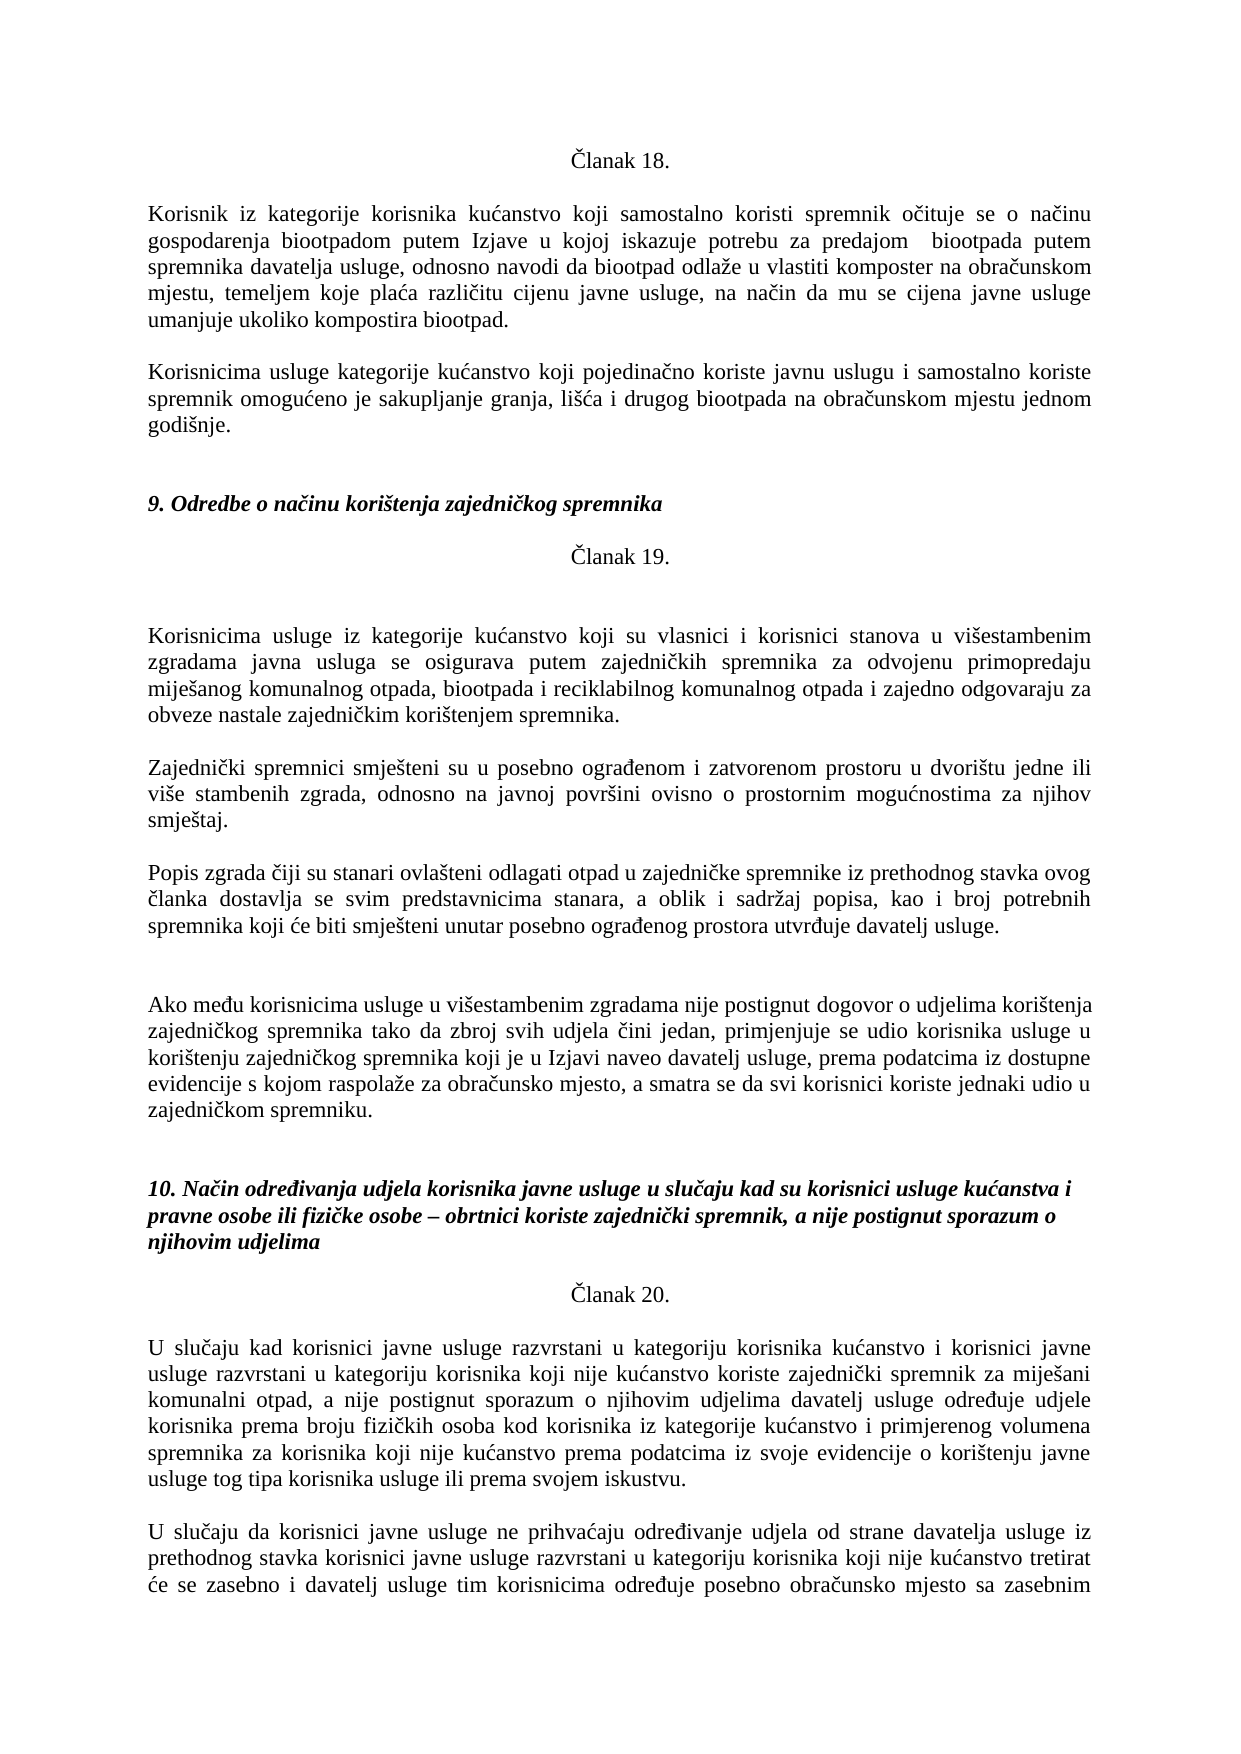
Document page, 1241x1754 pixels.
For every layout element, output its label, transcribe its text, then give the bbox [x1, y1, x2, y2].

text Zajednički spremnici smješteni su u posebno ograđenom i zatvorenom prostoru u dvorištu jedne ili više stambenih zgrada, odnosno na javnoj površini ovisno o prostornim mogućnostima za njihov smještaj. [148, 754, 1093, 833]
text Popis zgrada čiji su stanari ovlašteni odlagati otpad u zajedničke spremnike iz prethodnog stavka ovog članka dostavlja se svim predstavnicima stanara, a oblik i sadržaj popisa, kao i broj potrebnih spremnika koji će biti smješteni unutar posebno ograđenog prostora utvrđuje davatelj usluge. [148, 859, 1093, 938]
text 10. Način određivanja udjela korisnika javne usluge u slučaju kad su korisnici usluge kućanstva i pravne osobe ili fizičke osobe – obrtnici koriste zajednički spremnik, a nije postignut sporazum o njihovim udjelima [148, 1175, 1093, 1254]
text Korisnicima usluge iz kategorije kućanstvo koji su vlasnici i korisnici stanova u višestambenim zgradama javna usluga se osigurava putem zajedničkih spremnika za odvojenu primopredaju miješanog komunalnog otpada, biootpada i reciklabilnog komunalnog otpada i zajedno odgovaraju za obveze nastale zajedničkim korištenjem spremnika. [148, 622, 1093, 727]
text Članak 20. [148, 1281, 1093, 1307]
text U slučaju da korisnici javne usluge ne prihvaćaju određivanje udjela od strane davatelja usluge iz prethodnog stavka korisnici javne usluge razvrstani u kategoriju korisnika koji nije kućanstvo tretirat će se zasebno i davatelj usluge tim korisnicima određuje posebno obračunsko mjesto sa zasebnim [148, 1518, 1093, 1597]
text Korisnik iz kategorije korisnika kućanstvo koji samostalno koristi spremnik očituje se o načinu gospodarenja biootpadom putem Izjave u kojoj iskazuje potrebu za predajom biootpada putem spremnika davatelja usluge, odnosno navodi da biootpad odlaže u vlastiti komposter na obračunskom mjestu, temeljem koje plaća različitu cijenu javne usluge, na način da mu se cijena javne usluge umanjuje ukoliko kompostira biootpad. [148, 200, 1093, 332]
text U slučaju kad korisnici javne usluge razvrstani u kategoriju korisnika kućanstvo i korisnici javne usluge razvrstani u kategoriju korisnika koji nije kućanstvo koriste zajednički spremnik za miješani komunalni otpad, a nije postignut sporazum o njihovim udjelima davatelj usluge određuje udjele korisnika prema broju fizičkih osoba kod korisnika iz kategorije kućanstvo i primjerenog volumena spremnika za korisnika koji nije kućanstvo prema podatcima iz svoje evidencije o korištenju javne usluge tog tipa korisnika usluge ili prema svojem iskustvu. [148, 1333, 1093, 1492]
text Članak 19. [148, 543, 1093, 569]
text 9. Odredbe o načinu korištenja zajedničkog spremnika [148, 490, 1093, 517]
text Korisnicima usluge kategorije kućanstvo koji pojedinačno koriste javnu uslugu i samostalno koriste spremnik omogućeno je sakupljanje granja, lišća i drugog biootpada na obračunskom mjestu jednom godišnje. [148, 358, 1093, 437]
text Članak 18. [148, 148, 1093, 174]
text Ako među korisnicima usluge u višestambenim zgradama nije postignut dogovor o udjelima korištenja zajedničkog spremnika tako da zbroj svih udjela čini jedan, primjenjuje se udio korisnika usluge u korištenju zajedničkog spremnika koji je u Izjavi naveo davatelj usluge, prema podatcima iz dostupne evidencije s kojom raspolaže za obračunsko mjesto, a smatra se da svi korisnici koriste jednaki udio u zajedničkom spremniku. [148, 991, 1093, 1123]
